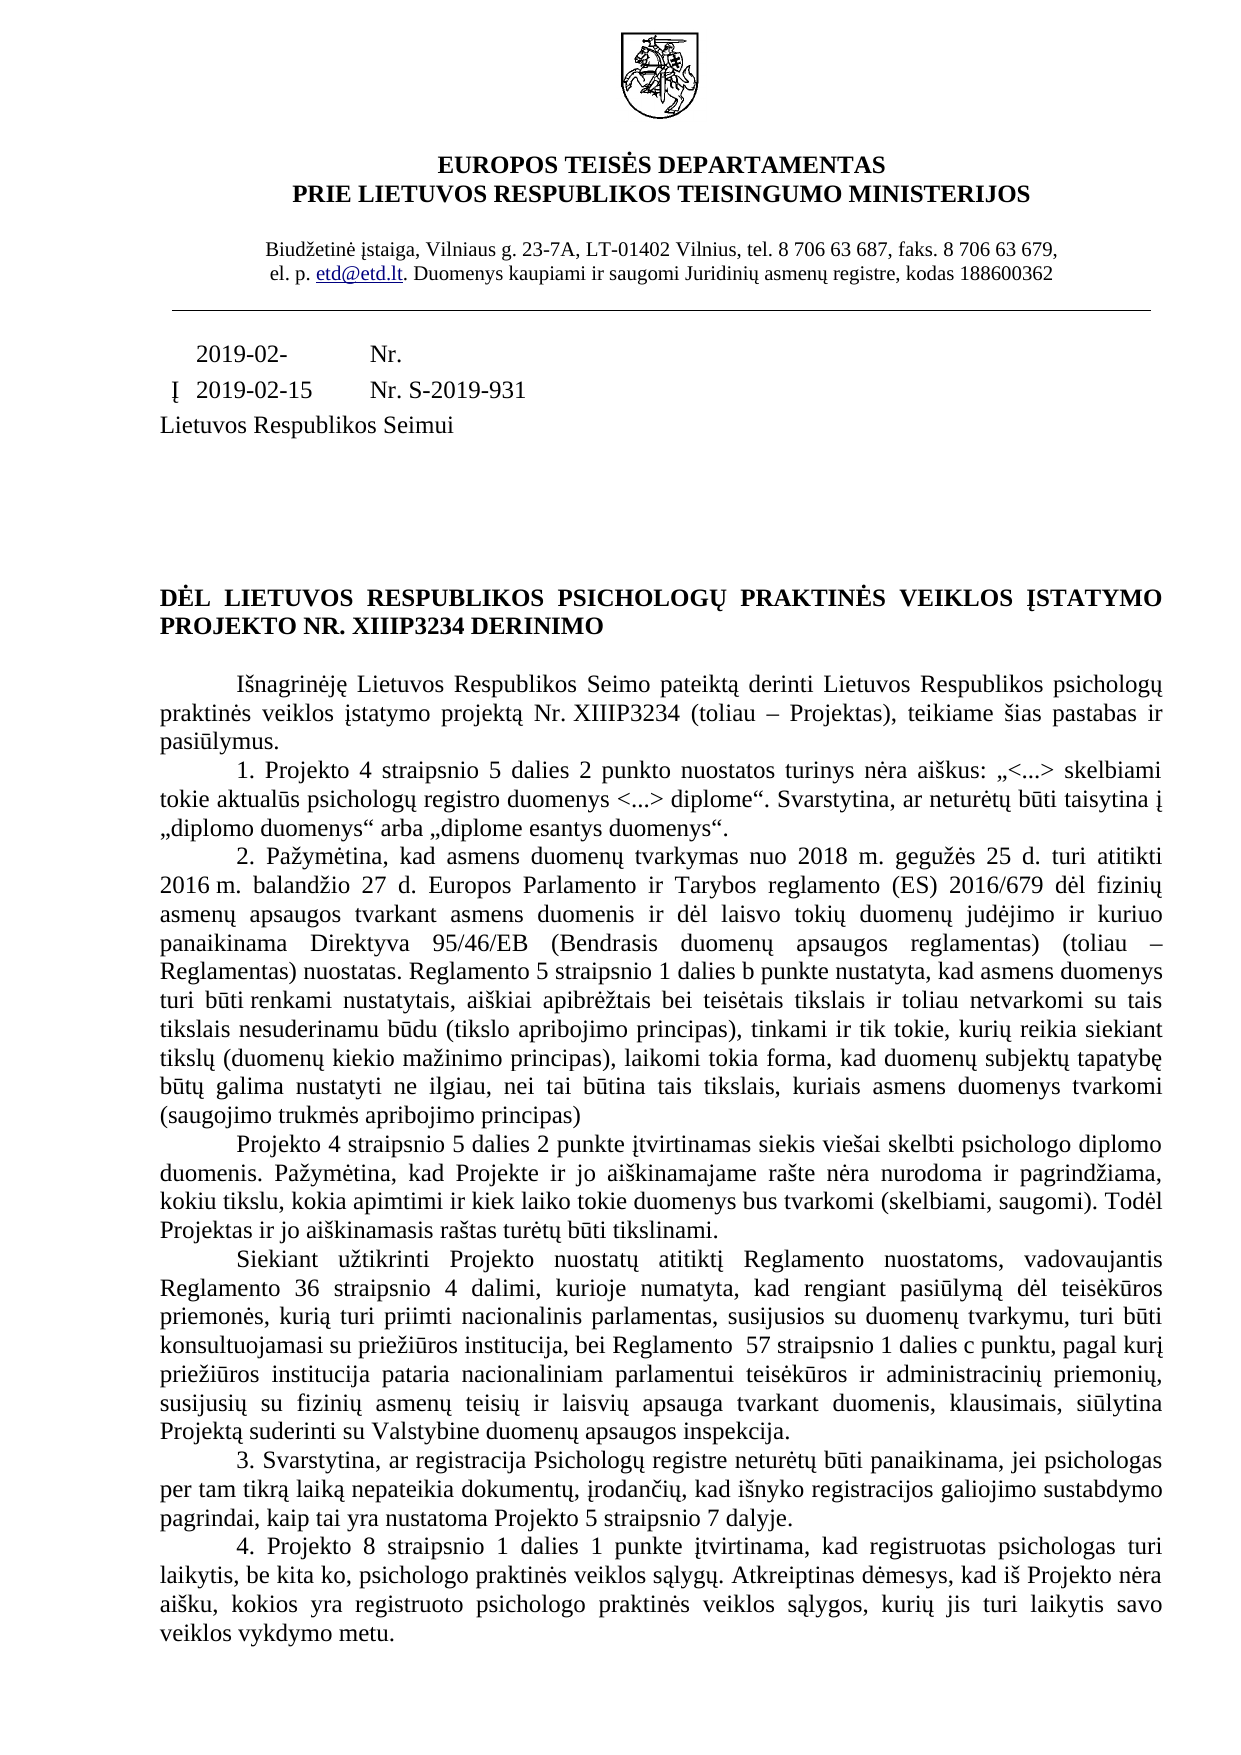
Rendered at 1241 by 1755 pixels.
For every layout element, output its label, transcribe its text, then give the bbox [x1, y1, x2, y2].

table_cell Nr. S-2019-931 [358, 375, 650, 410]
subtitle EUROPOS TEISĖS DEPARTAMENTAS [159, 151, 1163, 179]
table_header 2019-02- [185, 339, 358, 375]
table_header Biudžetinė įstaiga, Vilniaus g. 23-7A, LT-01402 Vilnius, tel. 8 706 63 687, faks. 8 706 63 679, el. p. etd@etd.lt. Duomenys kaupiami ir saugomi Juridinių asmenų registre, kodas 188600362 [172, 237, 1151, 309]
text dėl Lietuvos Respublikos Psichologų praktinės veiklos įstatymo projekto Nr. XIIIP­3234 derinimo [159, 583, 1163, 640]
table_cell Į [160, 375, 184, 410]
text 2. Pažymėtina, kad asmens duomenų tvarkymas nuo 2018 m. gegužės 25 d. turi atitikti 2016 m. balandžio 27 d. Europos Parlamento ir Tarybos reglamento (ES) 2016/679 dėl fizinių asmenų apsaugos tvarkant asmens duomenis ir dėl laisvo tokių duomenų judėjimo ir kuriuo panaikinama Direktyva 95/46/EB (Bendrasis duomenų apsaugos reglamentas) (toliau – Reglamentas) nuostatas. Reglamento 5 straipsnio 1 dalies b punkte nustatyta, kad asmens duomenys turi būti renkami nustatytais, aiškiai apibrėžtais bei teisėtais tikslais ir toliau netvarkomi su tais tikslais nesuderinamu būdu (tikslo apribojimo principas), tinkami ir tik tokie, kurių reikia siekiant tikslų (duomenų kiekio mažinimo principas), laikomi tokia forma, kad duomenų subjektų tapatybę būtų galima nustatyti ne ilgiau, nei tai būtina tais tikslais, kuriais asmens duomenys tvarkomi (saugojimo trukmės apribojimo principas) [159, 841, 1163, 1129]
table_cell 2019-02-15 [185, 375, 358, 410]
text Lietuvos Respublikos Seimui [159, 410, 1130, 439]
text Išnagrinėję Lietuvos Respublikos Seimo pateiktą derinti Lietuvos Respublikos psichologų praktinės veiklos įstatymo projektą Nr. XIIIP­3234 (toliau – Projektas), teikiame šias pastabas ir pasiūlymus. [159, 669, 1163, 755]
text 4. Projekto 8 straipsnio 1 dalies 1 punkte įtvirtinama, kad registruotas psichologas turi laikytis, be kita ko, psichologo praktinės veiklos sąlygų. Atkreiptinas dėmesys, kad iš Projekto nėra aišku, kokios yra registruoto psichologo praktinės veiklos sąlygos, kurių jis turi laikytis savo veiklos vykdymo metu. [159, 1531, 1163, 1646]
table_header [160, 339, 184, 375]
text 3. Svarstytina, ar registracija Psichologų registre neturėtų būti panaikinama, jei psichologas per tam tikrą laiką nepateikia dokumentų, įrodančių, kad išnyko registracijos galiojimo sustabdymo pagrindai, kaip tai yra nustatoma Projekto 5 straipsnio 7 dalyje. [159, 1445, 1163, 1531]
text 1. Projekto 4 straipsnio 5 dalies 2 punkto nuostatos turinys nėra aiškus: „<...> skelbiami tokie aktualūs psichologų registro duomenys <...> diplome“. Svarstytina, ar neturėtų būti taisytina į „diplomo duomenys“ arba „diplome esantys duomenys“. [159, 755, 1163, 841]
text Projekto 4 straipsnio 5 dalies 2 punkte įtvirtinamas siekis viešai skelbti psichologo diplomo duomenis. Pažymėtina, kad Projekte ir jo aiškinamajame rašte nėra nurodoma ir pagrindžiama, kokiu tikslu, kokia apimtimi ir kiek laiko tokie duomenys bus tvarkomi (skelbiami, saugomi). Todėl Projektas ir jo aiškinamasis raštas turėtų būti tikslinami. [159, 1129, 1163, 1244]
text PRIE LIETUVOS RESPUBLIKOS TEISINGUMO MINISTERIJOS [159, 179, 1163, 208]
text Siekiant užtikrinti Projekto nuostatų atitiktį Reglamento nuostatoms, vadovaujantis Reglamento 36 straipsnio 4 dalimi, kurioje numatyta, kad rengiant pasiūlymą dėl teisėkūros priemonės, kurią turi priimti nacionalinis parlamentas, susijusios su duomenų tvarkymu, turi būti konsultuojamasi su priežiūros institucija, bei Reglamento 57 straipsnio 1 dalies c punktu, pagal kurį priežiūros institucija pataria nacionaliniam parlamentui teisėkūros ir administracinių priemonių, susijusių su fizinių asmenų teisių ir laisvių apsauga tvarkant duomenis, klausimais, siūlytina Projektą suderinti su Valstybine duomenų apsaugos inspekcija. [159, 1244, 1163, 1445]
table_header Nr. [358, 339, 650, 375]
